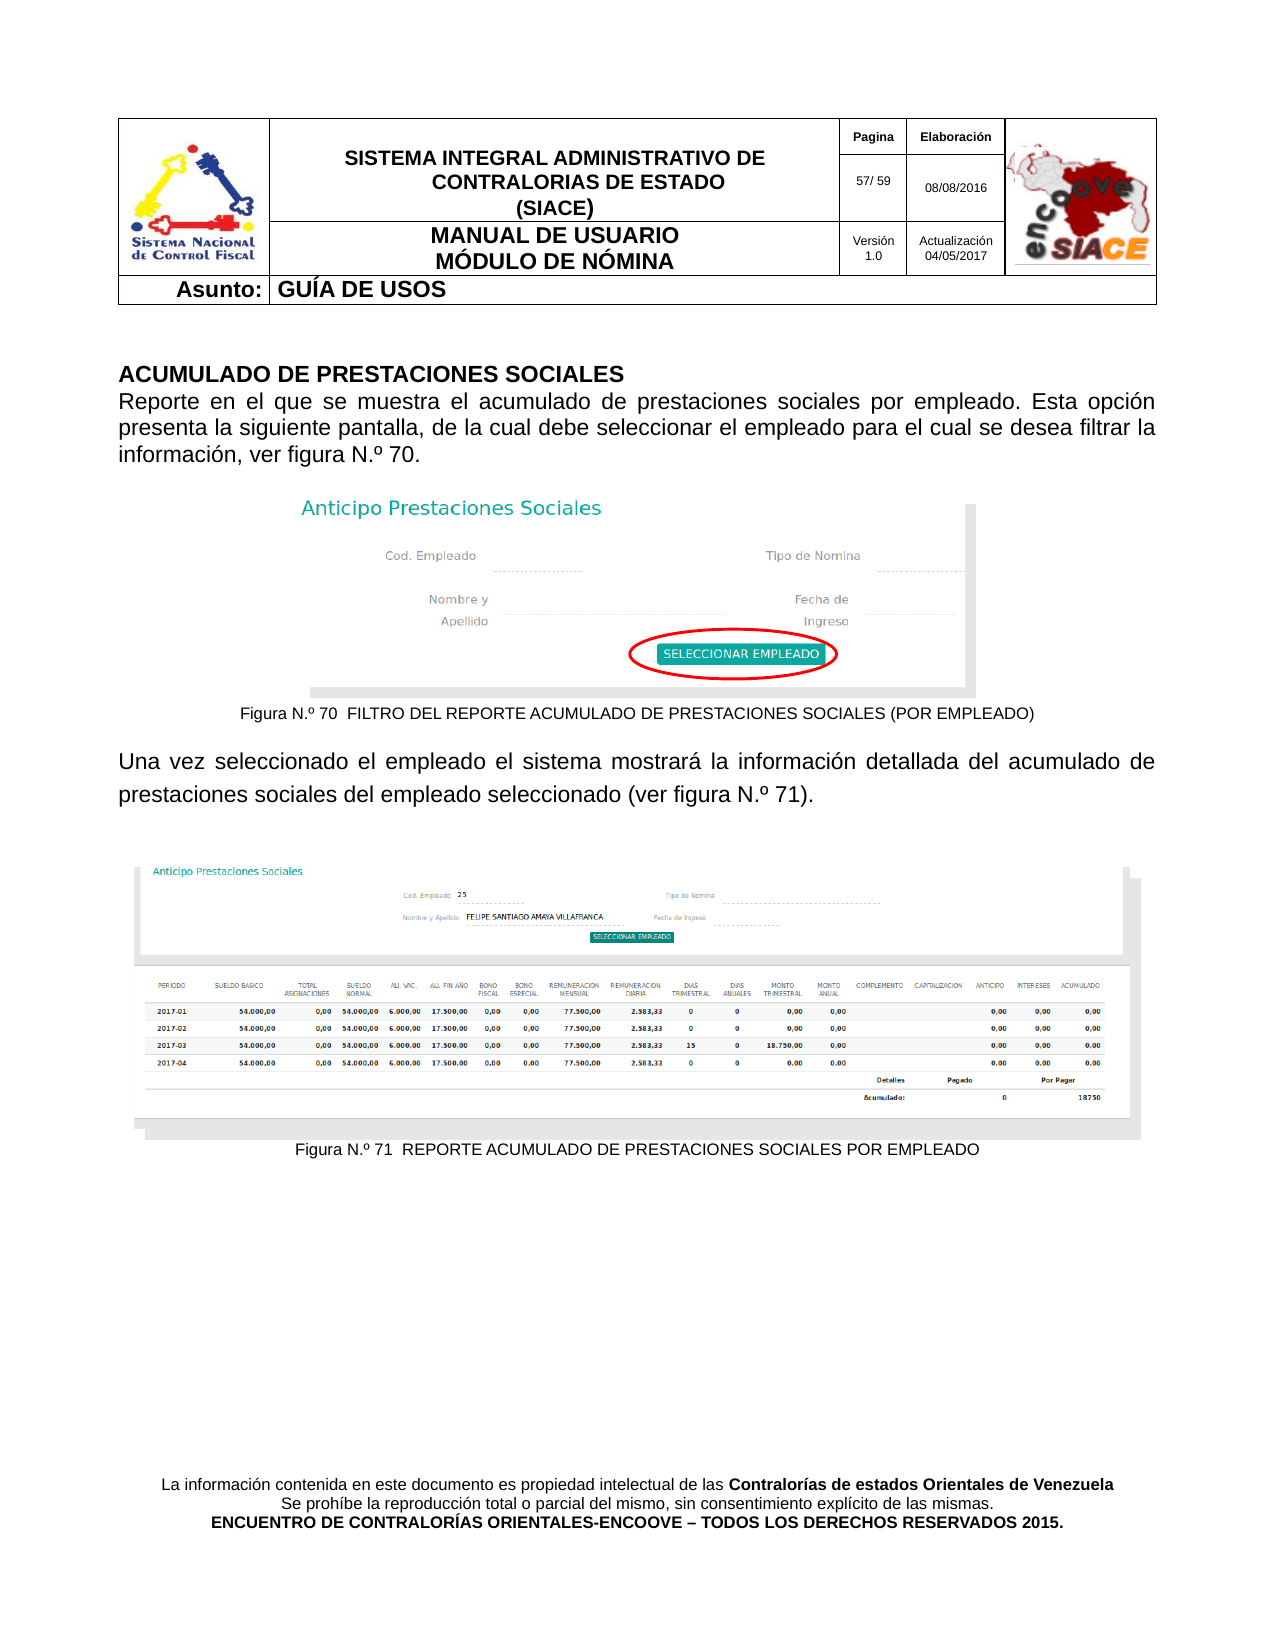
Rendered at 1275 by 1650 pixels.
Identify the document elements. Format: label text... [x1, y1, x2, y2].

text Figura N.º 71 REPORTE ACUMULADO DE PRESTACIONES SOCIALES POR EMPLEADO [118, 867, 1157, 1159]
picture [299, 493, 966, 687]
picture [1006, 140, 1151, 266]
text Reporte en el que se muestra el acumulado de prestaciones sociales por empleado. Esta opción presenta la siguiente pantalla, de la cual debe seleccionar el empleado para el cual se desea filtrar la información, ver figura N.º 70. [118, 388, 1157, 467]
picture [121, 140, 267, 266]
picture [134, 867, 1130, 1129]
text Figura N.º 70 FILTRO DEL REPORTE ACUMULADO DE PRESTACIONES SOCIALES (POR EMPLEADO) [118, 704, 1157, 723]
subtitle ACUMULADO DE PRESTACIONES SOCIALES [118, 361, 1157, 388]
text Una vez seleccionado el empleado el sistema mostrará la información detallada del acumulado de prestaciones sociales del empleado seleccionado (ver figura N.º 71). [118, 742, 1157, 809]
